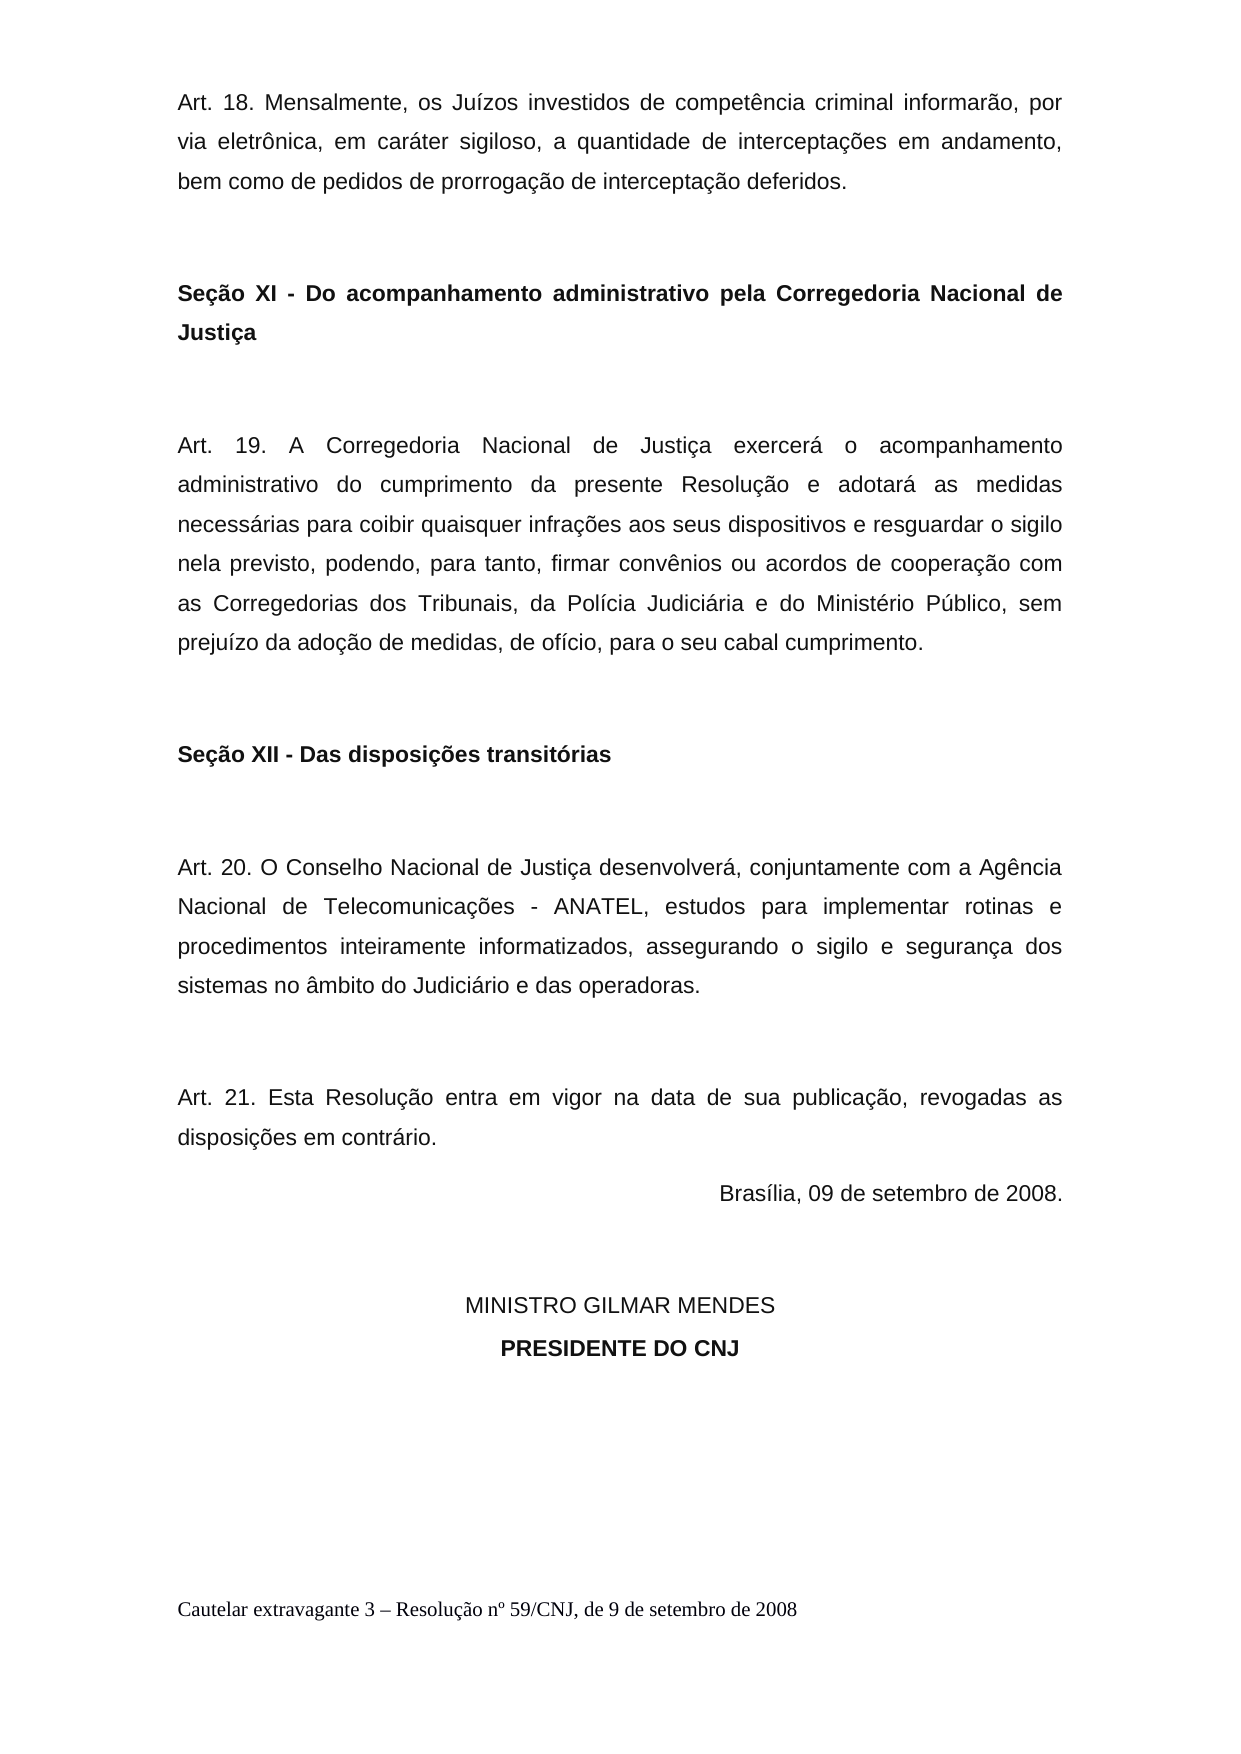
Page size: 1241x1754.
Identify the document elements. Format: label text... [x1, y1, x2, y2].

text Seção XII - Das disposições transitórias [177, 741, 1063, 768]
text MINISTRO GILMAR MENDES [177, 1292, 1063, 1319]
text Art. 18. Mensalmente, os Juízos investidos de competência criminal informarão, por via eletrônica, em caráter sigiloso, a quantidade de interceptações em andamento, bem como de pedidos de prorrogação de interceptação deferidos. [177, 89, 1063, 194]
text Art. 20. O Conselho Nacional de Justiça desenvolverá, conjuntamente com a Agência Nacional de Telecomunicações - ANATEL, estudos para implementar rotinas e procedimentos inteiramente informatizados, assegurando o sigilo e segurança dos sistemas no âmbito do Judiciário e das operadoras. [177, 854, 1063, 998]
text PRESIDENTE DO CNJ [177, 1335, 1063, 1362]
text Seção XI - Do acompanhamento administrativo pela Corregedoria Nacional de Justiça [177, 280, 1063, 346]
text Brasília, 09 de setembro de 2008. [177, 1180, 1063, 1206]
text Art. 19. A Corregedoria Nacional de Justiça exercerá o acompanhamento administrativo do cumprimento da presente Resolução e adotará as medidas necessárias para coibir quaisquer infrações aos seus dispositivos e resguardar o sigilo nela previsto, podendo, para tanto, firmar convênios ou acordos de cooperação com as Corregedorias dos Tribunais, da Polícia Judiciária e do Ministério Público, sem prejuízo da adoção de medidas, de ofício, para o seu cabal cumprimento. [177, 432, 1063, 655]
text Art. 21. Esta Resolução entra em vigor na data de sua publicação, revogadas as disposições em contrário. [177, 1084, 1063, 1150]
